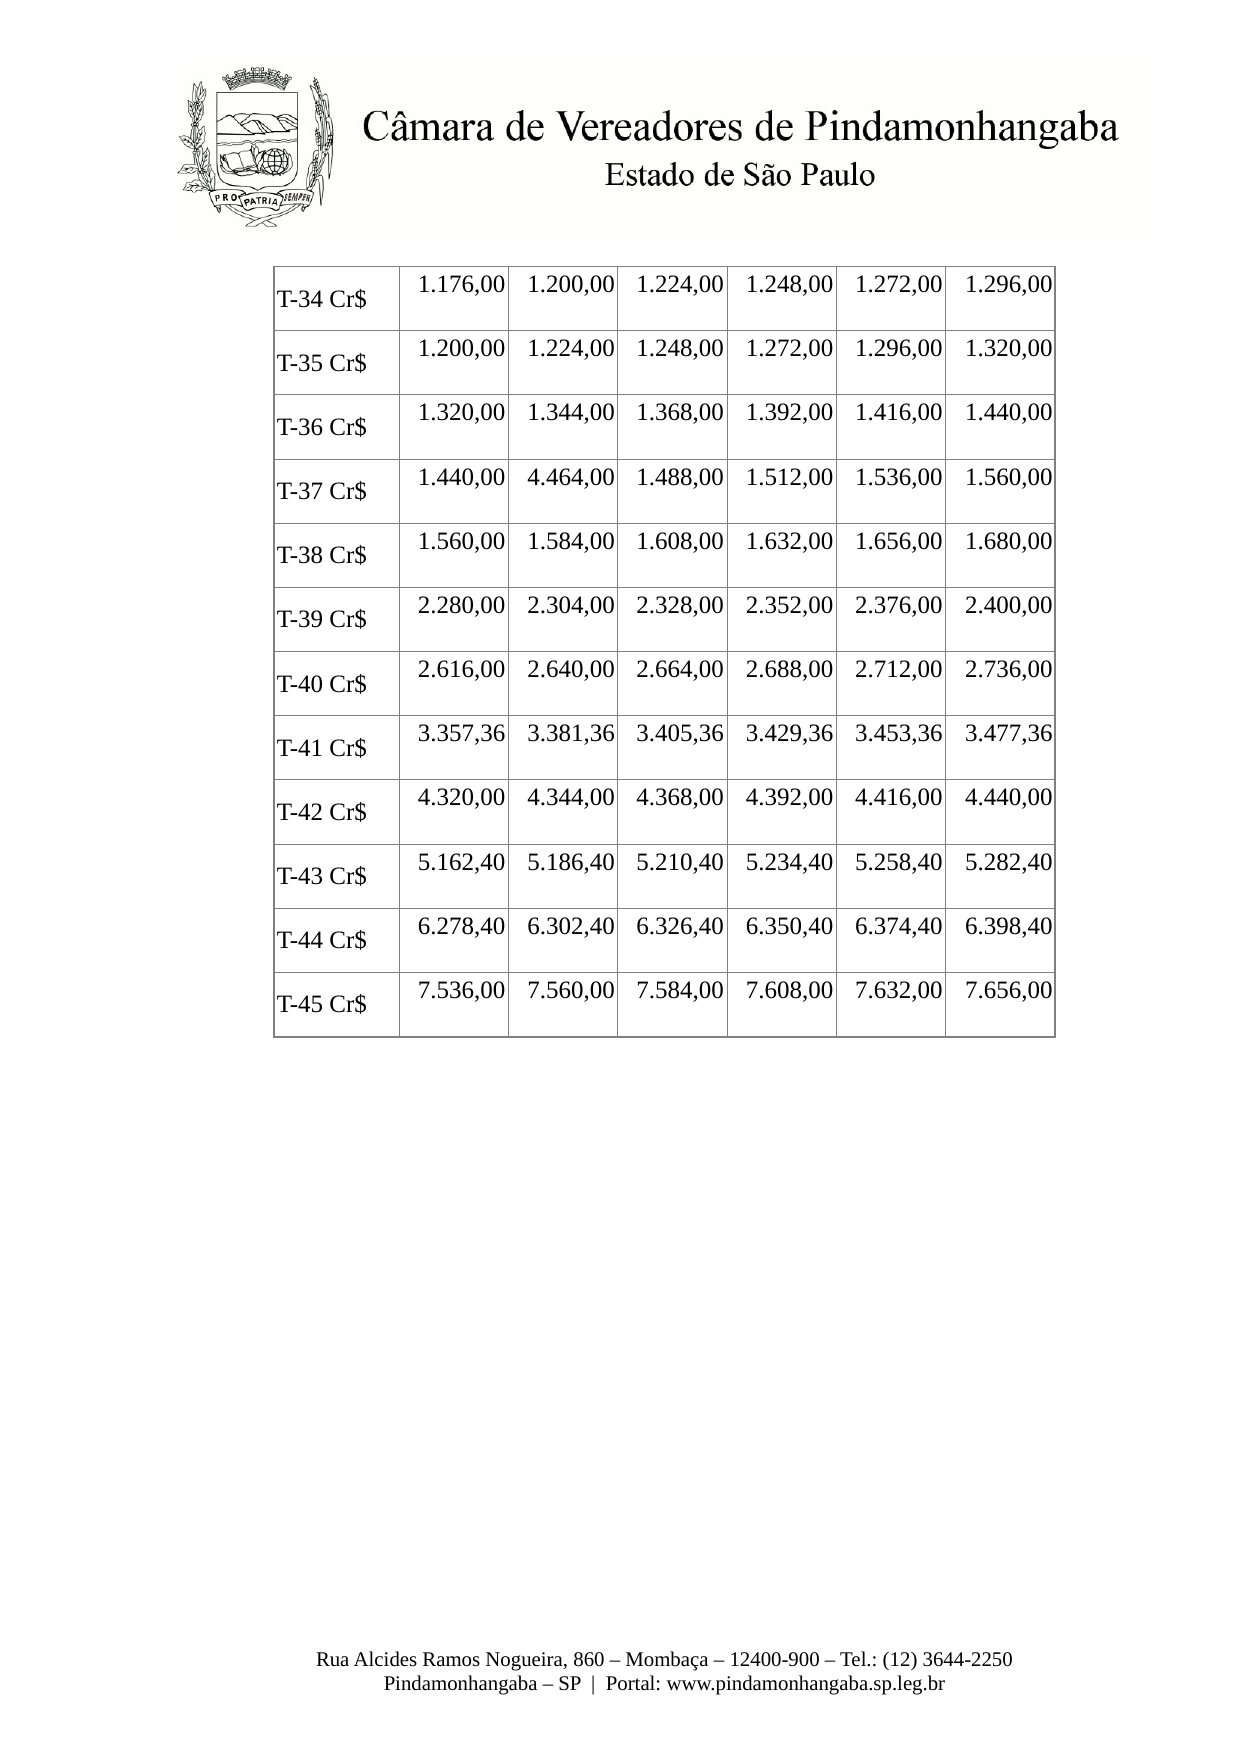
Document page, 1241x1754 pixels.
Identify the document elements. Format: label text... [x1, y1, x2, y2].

table_cell 2.640,00 [509, 652, 617, 715]
table_cell 1.272,00 [837, 267, 945, 330]
table_cell 2.280,00 [400, 588, 508, 651]
table_cell 1.248,00 [728, 267, 836, 330]
table_cell 1.680,00 [946, 524, 1054, 587]
table_cell 7.608,00 [728, 973, 836, 1036]
table_cell 4.464,00 [509, 460, 617, 523]
table_cell T-40 Cr$ [275, 652, 399, 715]
table_cell 1.488,00 [618, 460, 727, 523]
table_cell 1.536,00 [837, 460, 945, 523]
table_cell 2.352,00 [728, 588, 836, 651]
table_cell 7.536,00 [400, 973, 508, 1036]
table_cell 6.278,40 [400, 909, 508, 972]
table_cell 5.258,40 [837, 845, 945, 908]
table_cell 1.296,00 [837, 331, 945, 394]
table_cell 5.210,40 [618, 845, 727, 908]
table_cell 2.304,00 [509, 588, 617, 651]
table_cell T-34 Cr$ [275, 267, 399, 330]
table_cell 5.186,40 [509, 845, 617, 908]
table_cell T-41 Cr$ [275, 716, 399, 779]
table_cell 1.440,00 [946, 395, 1054, 458]
table_cell T-35 Cr$ [275, 331, 399, 394]
table_cell 2.664,00 [618, 652, 727, 715]
table_cell 1.320,00 [946, 331, 1054, 394]
table_cell 1.560,00 [946, 460, 1054, 523]
table_cell 2.616,00 [400, 652, 508, 715]
table_cell T-42 Cr$ [275, 780, 399, 843]
table_cell 1.296,00 [946, 267, 1054, 330]
table_cell T-39 Cr$ [275, 588, 399, 651]
table_cell 4.320,00 [400, 780, 508, 843]
table_cell 1.272,00 [728, 331, 836, 394]
table_cell 1.224,00 [509, 331, 617, 394]
table_cell 3.405,36 [618, 716, 727, 779]
table_cell 5.162,40 [400, 845, 508, 908]
table_cell T-37 Cr$ [275, 460, 399, 523]
table_cell 1.512,00 [728, 460, 836, 523]
table_cell 1.440,00 [400, 460, 508, 523]
table_cell 1.392,00 [728, 395, 836, 458]
table_cell 1.200,00 [509, 267, 617, 330]
table_cell 1.632,00 [728, 524, 836, 587]
table_cell 6.398,40 [946, 909, 1054, 972]
table_cell 3.381,36 [509, 716, 617, 779]
table_cell 4.344,00 [509, 780, 617, 843]
table_cell 2.688,00 [728, 652, 836, 715]
picture [177, 59, 1152, 236]
table_cell T-44 Cr$ [275, 909, 399, 972]
table_cell 4.392,00 [728, 780, 836, 843]
table_cell 1.248,00 [618, 331, 727, 394]
table_cell 3.477,36 [946, 716, 1054, 779]
table_cell 3.429,36 [728, 716, 836, 779]
table_cell 6.350,40 [728, 909, 836, 972]
table_cell 4.416,00 [837, 780, 945, 843]
table_cell 5.234,40 [728, 845, 836, 908]
table_cell T-43 Cr$ [275, 845, 399, 908]
table_cell 5.282,40 [946, 845, 1054, 908]
table_cell T-38 Cr$ [275, 524, 399, 587]
table_cell T-36 Cr$ [275, 395, 399, 458]
table_cell 1.176,00 [400, 267, 508, 330]
table_cell 2.376,00 [837, 588, 945, 651]
table_cell 2.328,00 [618, 588, 727, 651]
table_cell 1.656,00 [837, 524, 945, 587]
table_cell 6.302,40 [509, 909, 617, 972]
table_cell 1.224,00 [618, 267, 727, 330]
table_cell 7.560,00 [509, 973, 617, 1036]
table_cell T-45 Cr$ [275, 973, 399, 1036]
table_cell 1.344,00 [509, 395, 617, 458]
table_cell 1.416,00 [837, 395, 945, 458]
table_cell 7.584,00 [618, 973, 727, 1036]
table_cell 1.560,00 [400, 524, 508, 587]
table_cell 1.200,00 [400, 331, 508, 394]
table_cell 2.736,00 [946, 652, 1054, 715]
table_cell 2.712,00 [837, 652, 945, 715]
table_cell 6.374,40 [837, 909, 945, 972]
table_cell 1.584,00 [509, 524, 617, 587]
table_cell 3.453,36 [837, 716, 945, 779]
table_cell 7.656,00 [946, 973, 1054, 1036]
table_cell 1.368,00 [618, 395, 727, 458]
table_cell 7.632,00 [837, 973, 945, 1036]
table_cell 2.400,00 [946, 588, 1054, 651]
table_cell 6.326,40 [618, 909, 727, 972]
table_cell 4.368,00 [618, 780, 727, 843]
table_cell 4.440,00 [946, 780, 1054, 843]
table_cell 3.357,36 [400, 716, 508, 779]
table_cell 1.320,00 [400, 395, 508, 458]
table_cell 1.608,00 [618, 524, 727, 587]
